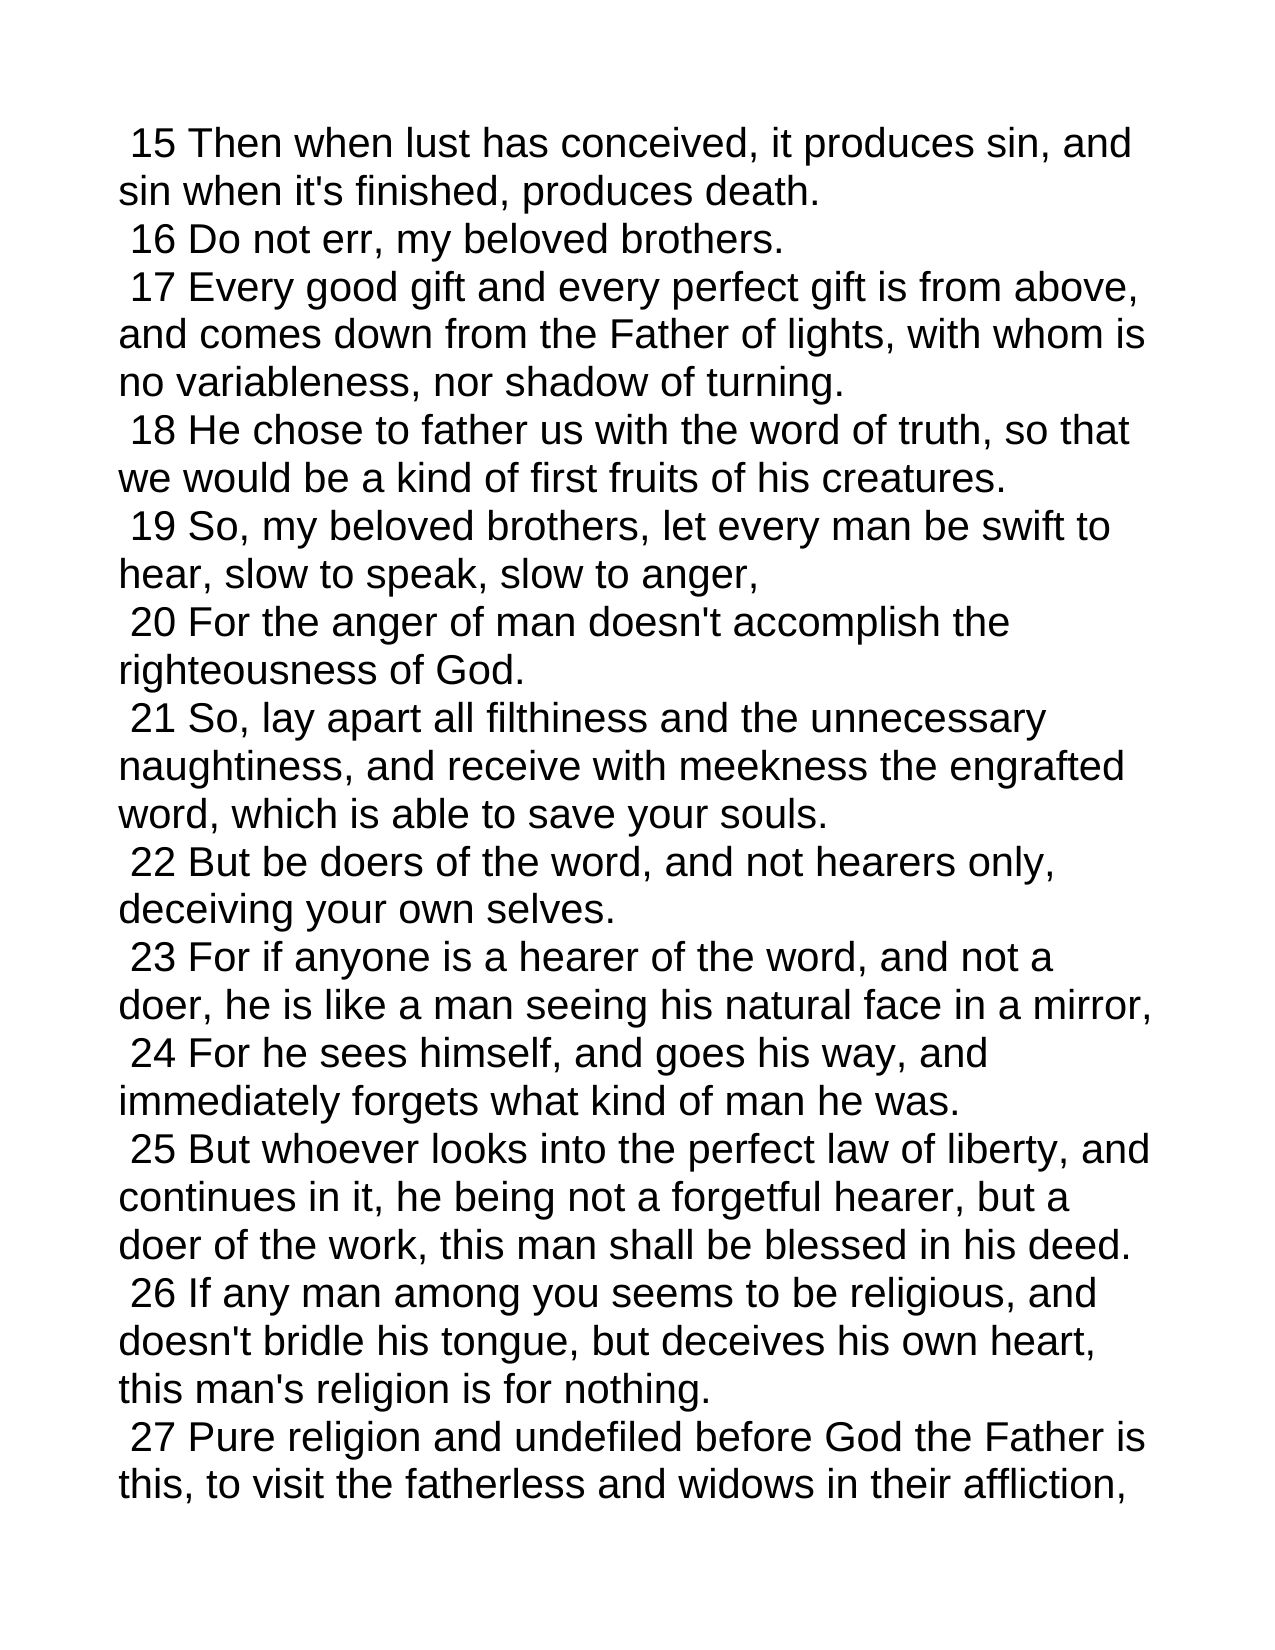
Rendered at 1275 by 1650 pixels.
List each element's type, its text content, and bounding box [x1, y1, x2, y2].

text 19 So, my beloved brothers, let every man be swift to hear, slow to speak, slow to anger, [118, 501, 1157, 597]
text 25 But whoever looks into the perfect law of liberty, and continues in it, he being not a forgetful hearer, but a doer of the work, this man shall be blessed in his deed. [118, 1124, 1157, 1268]
text 22 But be doers of the word, and not hearers only, deceiving your own selves. [118, 837, 1157, 933]
text 15 Then when lust has conceived, it produces sin, and sin when it's finished, produces death. [118, 118, 1157, 214]
text 23 For if anyone is a hearer of the word, and not a doer, he is like a man seeing his natural face in a mirror, [118, 933, 1157, 1028]
text 20 For the anger of man doesn't accomplish the righteousness of God. [118, 597, 1157, 693]
text 17 Every good gift and every perfect gift is from above, and comes down from the Father of lights, with whom is no variableness, nor shadow of turning. [118, 262, 1157, 406]
text 27 Pure religion and undefiled before God the Father is this, to visit the fatherless and widows in their affliction, [118, 1412, 1157, 1508]
text 18 He chose to father us with the word of truth, so that we would be a kind of first fruits of his creatures. [118, 406, 1157, 501]
text 21 So, lay apart all filthiness and the unnecessary naughtiness, and receive with meekness the engrafted word, which is able to save your souls. [118, 693, 1157, 837]
text 26 If any man among you seems to be religious, and doesn't bridle his tongue, but deceives his own heart, this man's religion is for nothing. [118, 1268, 1157, 1412]
text 16 Do not err, my beloved brothers. [118, 214, 1157, 262]
text 24 For he sees himself, and goes his way, and immediately forgets what kind of man he was. [118, 1028, 1157, 1124]
